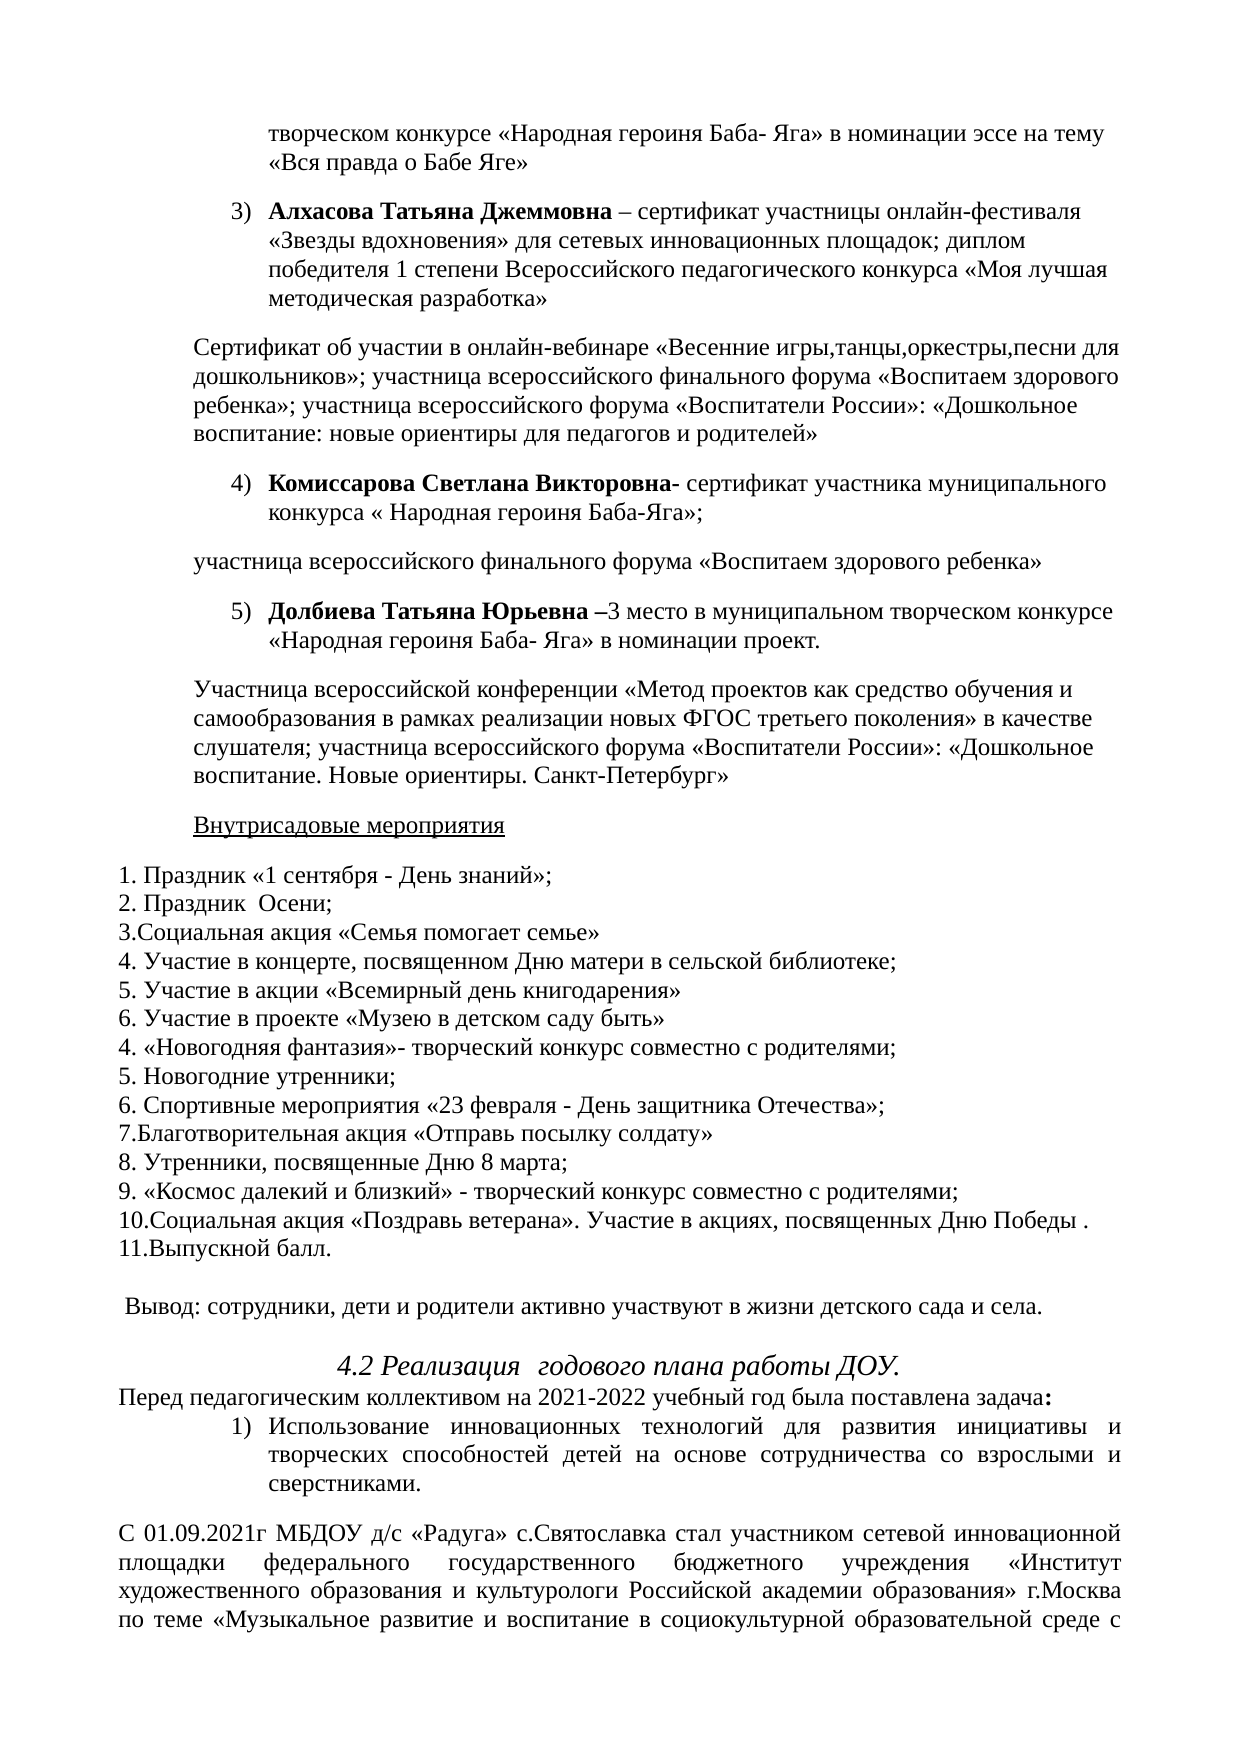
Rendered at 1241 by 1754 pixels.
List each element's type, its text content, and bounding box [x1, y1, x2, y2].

text Перед педагогическим коллективом на 2021-2022 учебный год была поставлена задача: [118, 1382, 1122, 1411]
text Участница всероссийской конференции «Метод проектов как средство обучения и самообразования в рамках реализации новых ФГОС третьего поколения» в качестве слушателя; участница всероссийского форума «Воспитатели России»: «Дошкольное воспитание. Новые ориентиры. Санкт-Петербург» [193, 674, 1122, 789]
text 4. «Новогодняя фантазия»- творческий конкурс совместно с родителями; [118, 1032, 1122, 1061]
text 2. Праздник Осени; [118, 888, 1122, 917]
text 4.2 Реализация годового плана работы ДОУ. [118, 1348, 1122, 1382]
text 6. Участие в проекте «Музею в детском саду быть» [118, 1003, 1122, 1032]
list Использование инновационных технологий для развития инициативы и творческих способностей детей на основе сотрудничества со взрослыми и сверстниками. [231, 1411, 1122, 1497]
text 10.Социальная акция «Поздравь ветерана». Участие в акциях, посвященных Дню Победы . [118, 1205, 1122, 1233]
text 7.Благотворительная акция «Отправь посылку солдату» [118, 1118, 1122, 1147]
text Сертификат об участии в онлайн-вебинаре «Весенние игры,танцы,оркестры,песни для дошкольников»; участница всероссийского финального форума «Воспитаем здорового ребенка»; участница всероссийского форума «Воспитатели России»: «Дошкольное воспитание: новые ориентиры для педагогов и родителей» [193, 332, 1122, 447]
list Комиссарова Светлана Викторовна- сертификат участника муниципального конкурса « Народная героиня Баба-Яга»; [231, 468, 1122, 526]
text Внутрисадовые мероприятия [193, 810, 1122, 839]
text 9. «Космос далекий и близкий» - творческий конкурс совместно с родителями; [118, 1176, 1122, 1205]
text 3.Социальная акция «Семья помогает семье» [118, 917, 1122, 946]
text 5. Новогодние утренники; [118, 1061, 1122, 1090]
text участница всероссийского финального форума «Воспитаем здорового ребенка» [193, 546, 1122, 575]
list Долбиева Татьяна Юрьевна –3 место в муниципальном творческом конкурсе «Народная героиня Баба- Яга» в номинации проект. [231, 596, 1122, 653]
text Вывод: сотрудники, дети и родители активно участвуют в жизни детского сада и села. [118, 1291, 1122, 1320]
list Алхасова Татьяна Джеммовна – сертификат участницы онлайн-фестиваля «Звезды вдохновения» для сетевых инновационных площадок; диплом победителя 1 степени Всероссийского педагогического конкурса «Моя лучшая методическая разработка» [231, 196, 1122, 311]
text 4. Участие в концерте, посвященном Дню матери в сельской библиотеке; [118, 946, 1122, 975]
text 1. Праздник «1 сентября - День знаний»; [118, 860, 1122, 888]
text С 01.09.2021г МБДОУ д/с «Радуга» с.Святославка стал участником сетевой инновационной площадки федерального государственного бюджетного учреждения «Институт художественного образования и культурологи Российской академии образования» г.Москва по теме «Музыкальное развитие и воспитание в социокультурной образовательной среде с [118, 1518, 1122, 1633]
text 5. Участие в акции «Всемирный день книгодарения» [118, 975, 1122, 1003]
list творческом конкурсе «Народная героиня Баба- Яга» в номинации эссе на тему «Вся правда о Бабе Яге» [231, 118, 1122, 176]
text 8. Утренники, посвященные Дню 8 марта; [118, 1147, 1122, 1176]
text 11.Выпускной балл. [118, 1233, 1122, 1262]
text 6. Спортивные мероприятия «23 февраля - День защитника Отечества»; [118, 1090, 1122, 1118]
